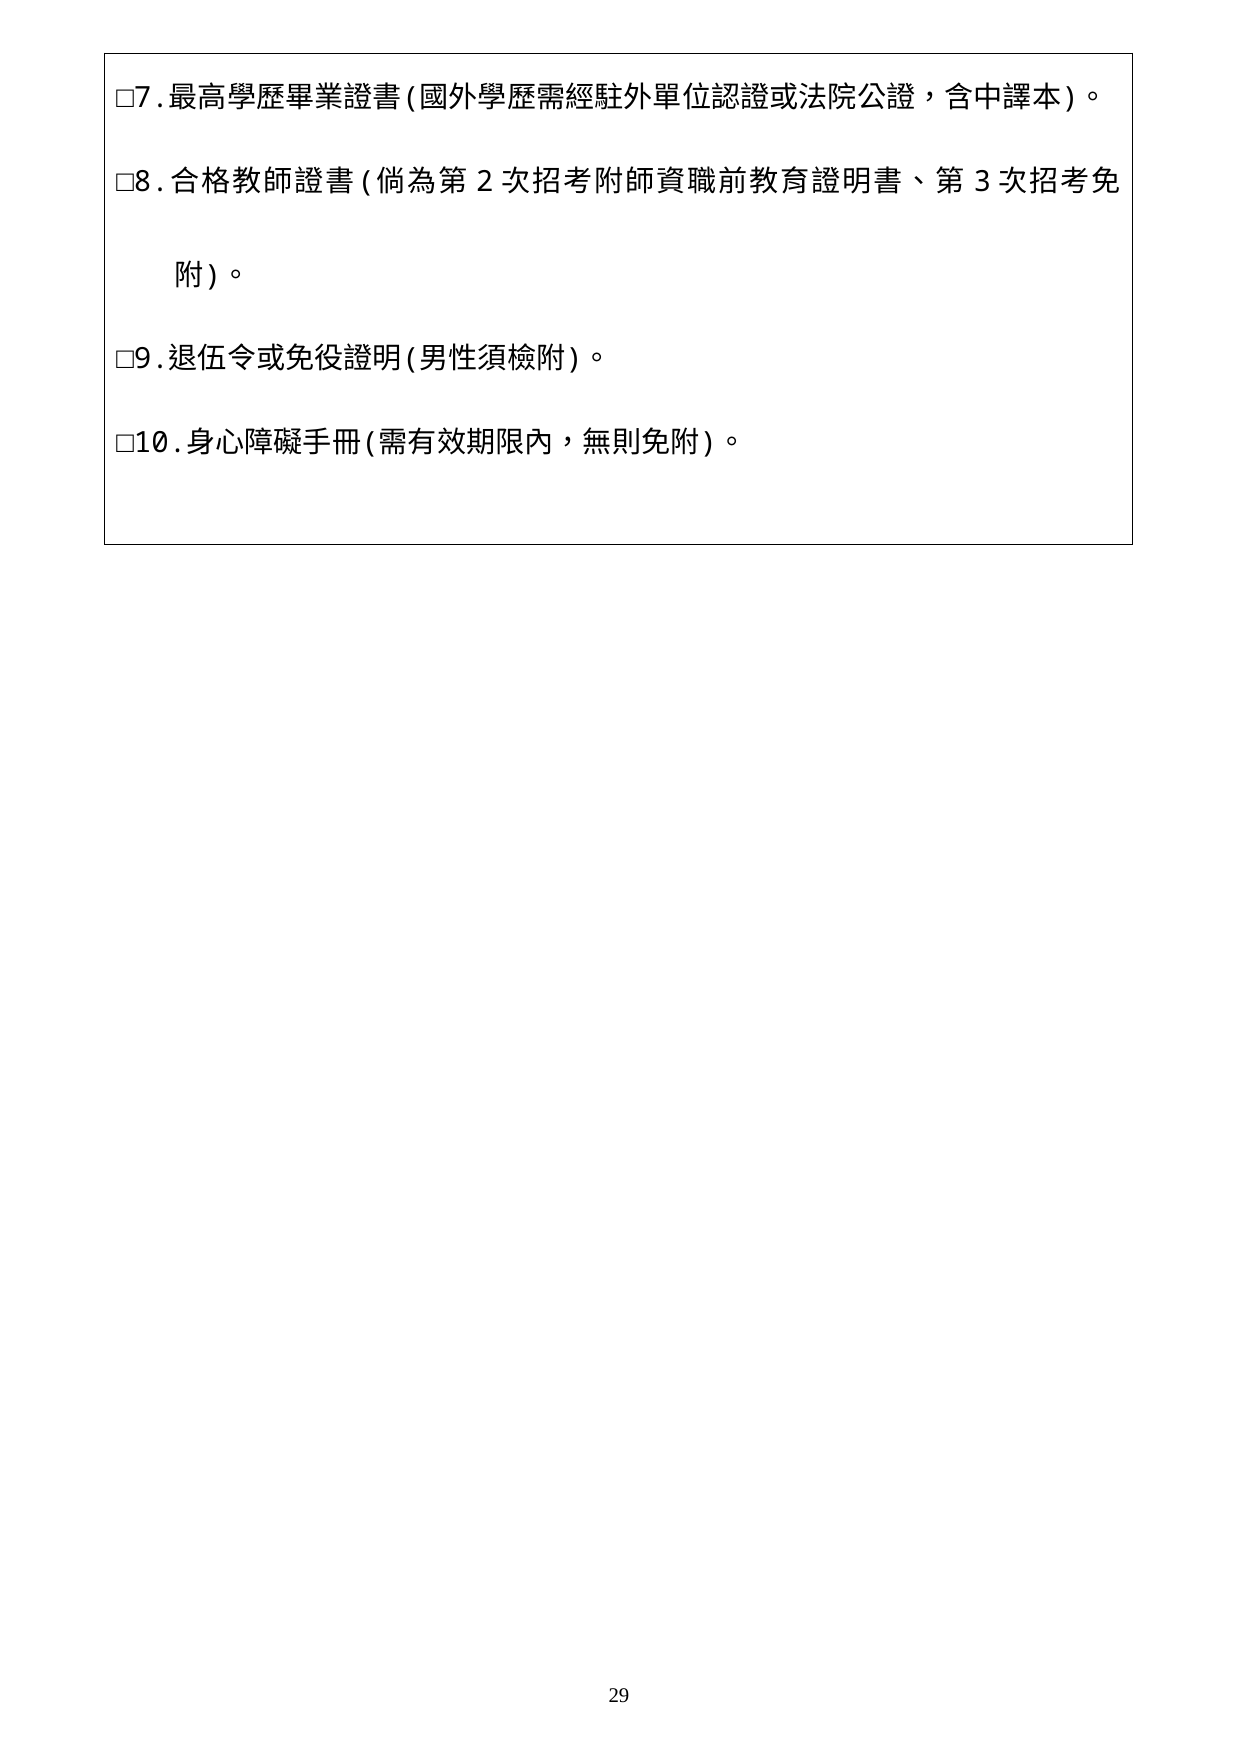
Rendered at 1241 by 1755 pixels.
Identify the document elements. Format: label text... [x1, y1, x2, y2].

table_header □7.最高學歷畢業證書(國外學歷需經駐外單位認證或法院公證，含中譯本)。 □8.合格教師證書(倘為第2次招考附師資職前教育證明書、第3次招考免附)。 □9.退伍令或免役證明(男性須檢附)。 □10.身心障礙手冊(需有效期限內，無則免附)。 [105, 54, 1132, 544]
